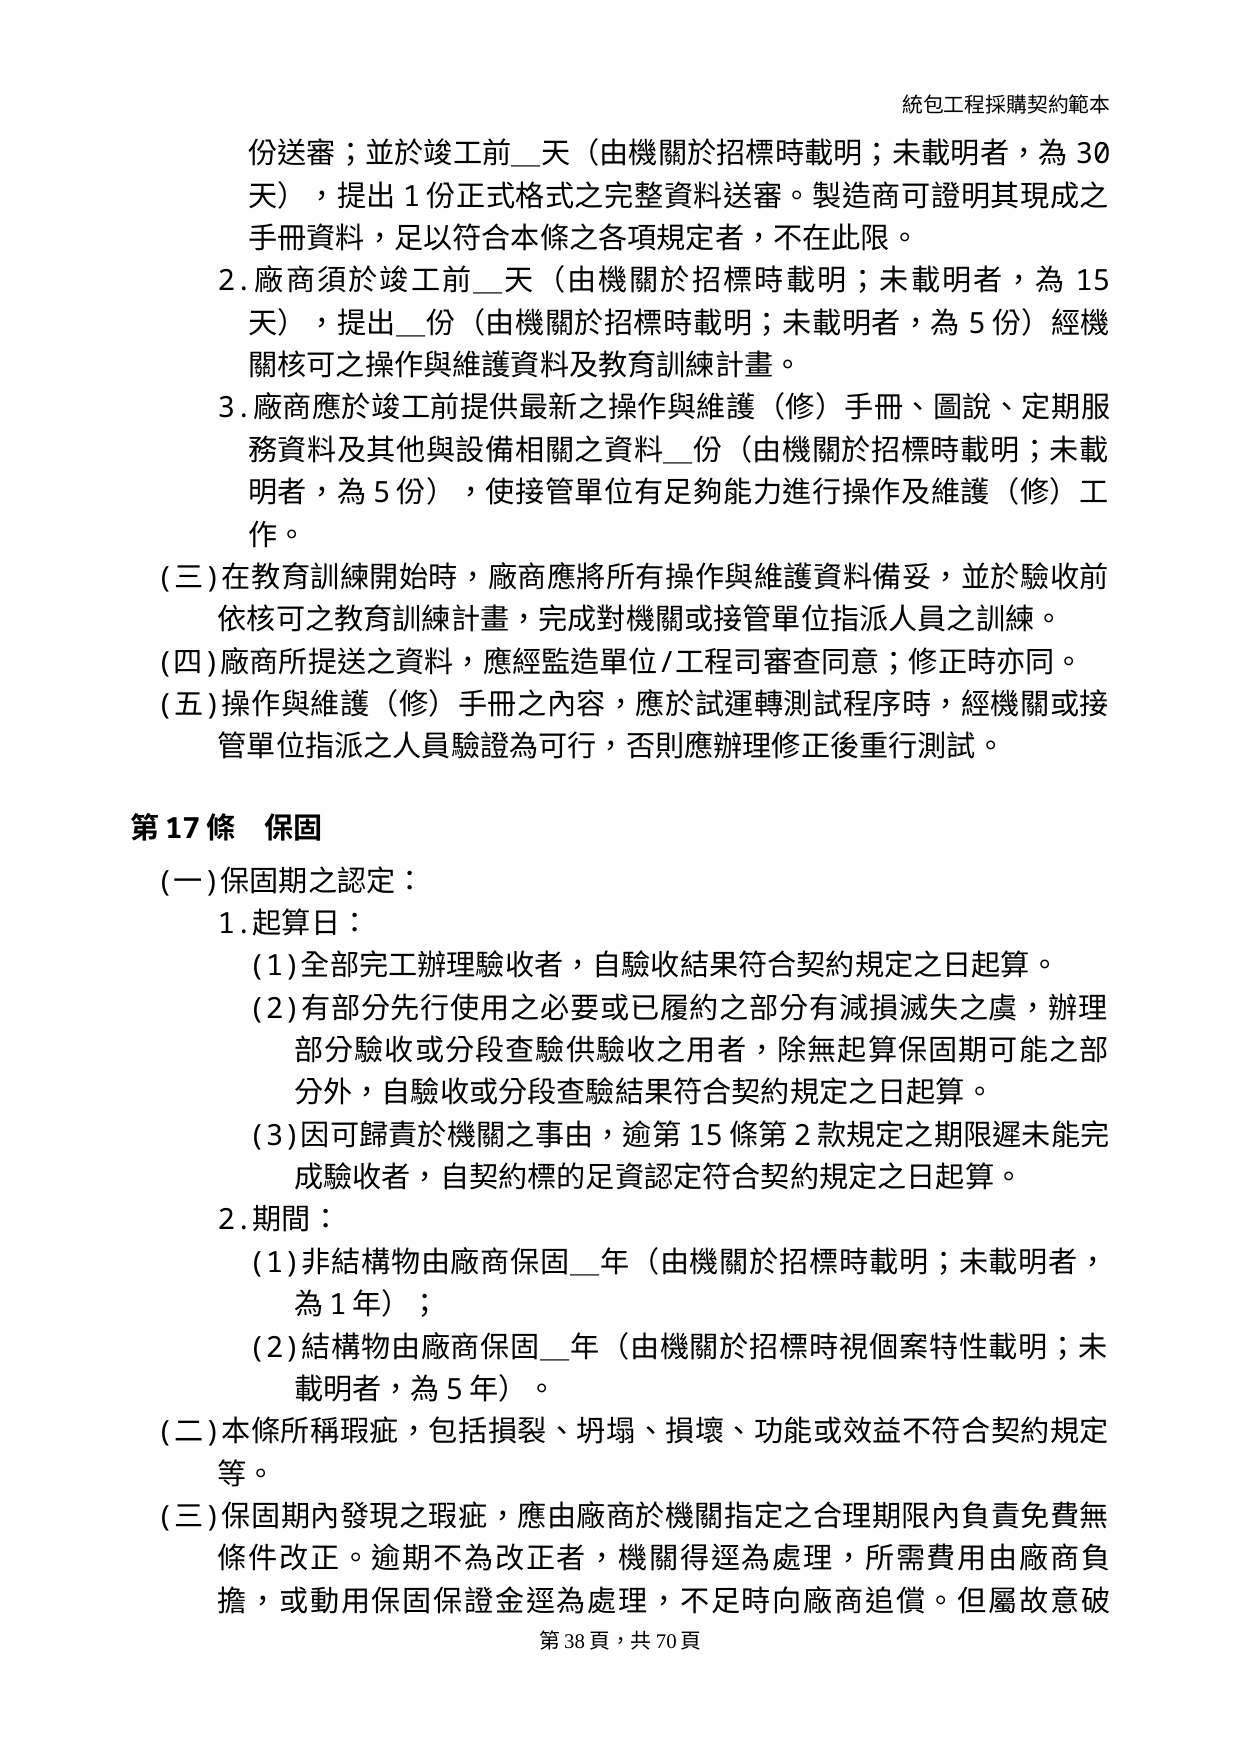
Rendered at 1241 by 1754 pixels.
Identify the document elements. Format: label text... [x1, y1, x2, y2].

text (1)全部完工辦理驗收者，自驗收結果符合契約規定之日起算。 [248, 942, 1110, 984]
text (二)本條所稱瑕疵，包括損裂、坍塌、損壞、功能或效益不符合契約規定等。 [156, 1408, 1110, 1493]
text (三)保固期內發現之瑕疵，應由廠商於機關指定之合理期限內負責免費無條件改正。逾期不為改正者，機關得逕為處理，所需費用由廠商負擔，或動用保固保證金逕為處理，不足時向廠商追償。但屬故意破 [156, 1493, 1110, 1619]
text (三)在教育訓練開始時，廠商應將所有操作與維護資料備妥，並於驗收前依核可之教育訓練計畫，完成對機關或接管單位指派人員之訓練。 [156, 553, 1110, 638]
text (四)廠商所提送之資料，應經監造單位/工程司審查同意；修正時亦同。 [156, 638, 1110, 681]
text (2)有部分先行使用之必要或已履約之部分有減損滅失之虞，辦理部分驗收或分段查驗供驗收之用者，除無起算保固期可能之部分外，自驗收或分段查驗結果符合契約規定之日起算。 [248, 984, 1110, 1111]
text (五)操作與維護（修）手冊之內容，應於試運轉測試程序時，經機關或接管單位指派之人員驗證為可行，否則應辦理修正後重行測試。 [156, 681, 1110, 765]
text 2.期間： [217, 1196, 1110, 1238]
text (一)保固期之認定： [156, 857, 1110, 899]
text 2.廠商須於竣工前＿天（由機關於招標時載明；未載明者，為15天），提出＿份（由機關於招標時載明；未載明者，為5份）經機關核可之操作與維護資料及教育訓練計畫。 [217, 257, 1110, 384]
text 1.起算日： [217, 899, 1110, 942]
text (2)結構物由廠商保固＿年（由機關於招標時視個案特性載明；未載明者，為5年）。 [248, 1323, 1110, 1408]
text 3.廠商應於竣工前提供最新之操作與維護（修）手冊、圖說、定期服務資料及其他與設備相關之資料＿份（由機關於招標時載明；未載明者，為5份），使接管單位有足夠能力進行操作及維護（修）工作。 [217, 384, 1110, 553]
text 第17條 保固 [130, 805, 1110, 847]
text (3)因可歸責於機關之事由，逾第15條第2款規定之期限遲未能完成驗收者，自契約標的足資認定符合契約規定之日起算。 [248, 1111, 1110, 1196]
text (1)非結構物由廠商保固＿年（由機關於招標時載明；未載明者，為1年）； [248, 1238, 1110, 1323]
text 份送審；並於竣工前＿天（由機關於招標時載明；未載明者，為30天），提出1份正式格式之完整資料送審。製造商可證明其現成之手冊資料，足以符合本條之各項規定者，不在此限。 [217, 130, 1110, 257]
